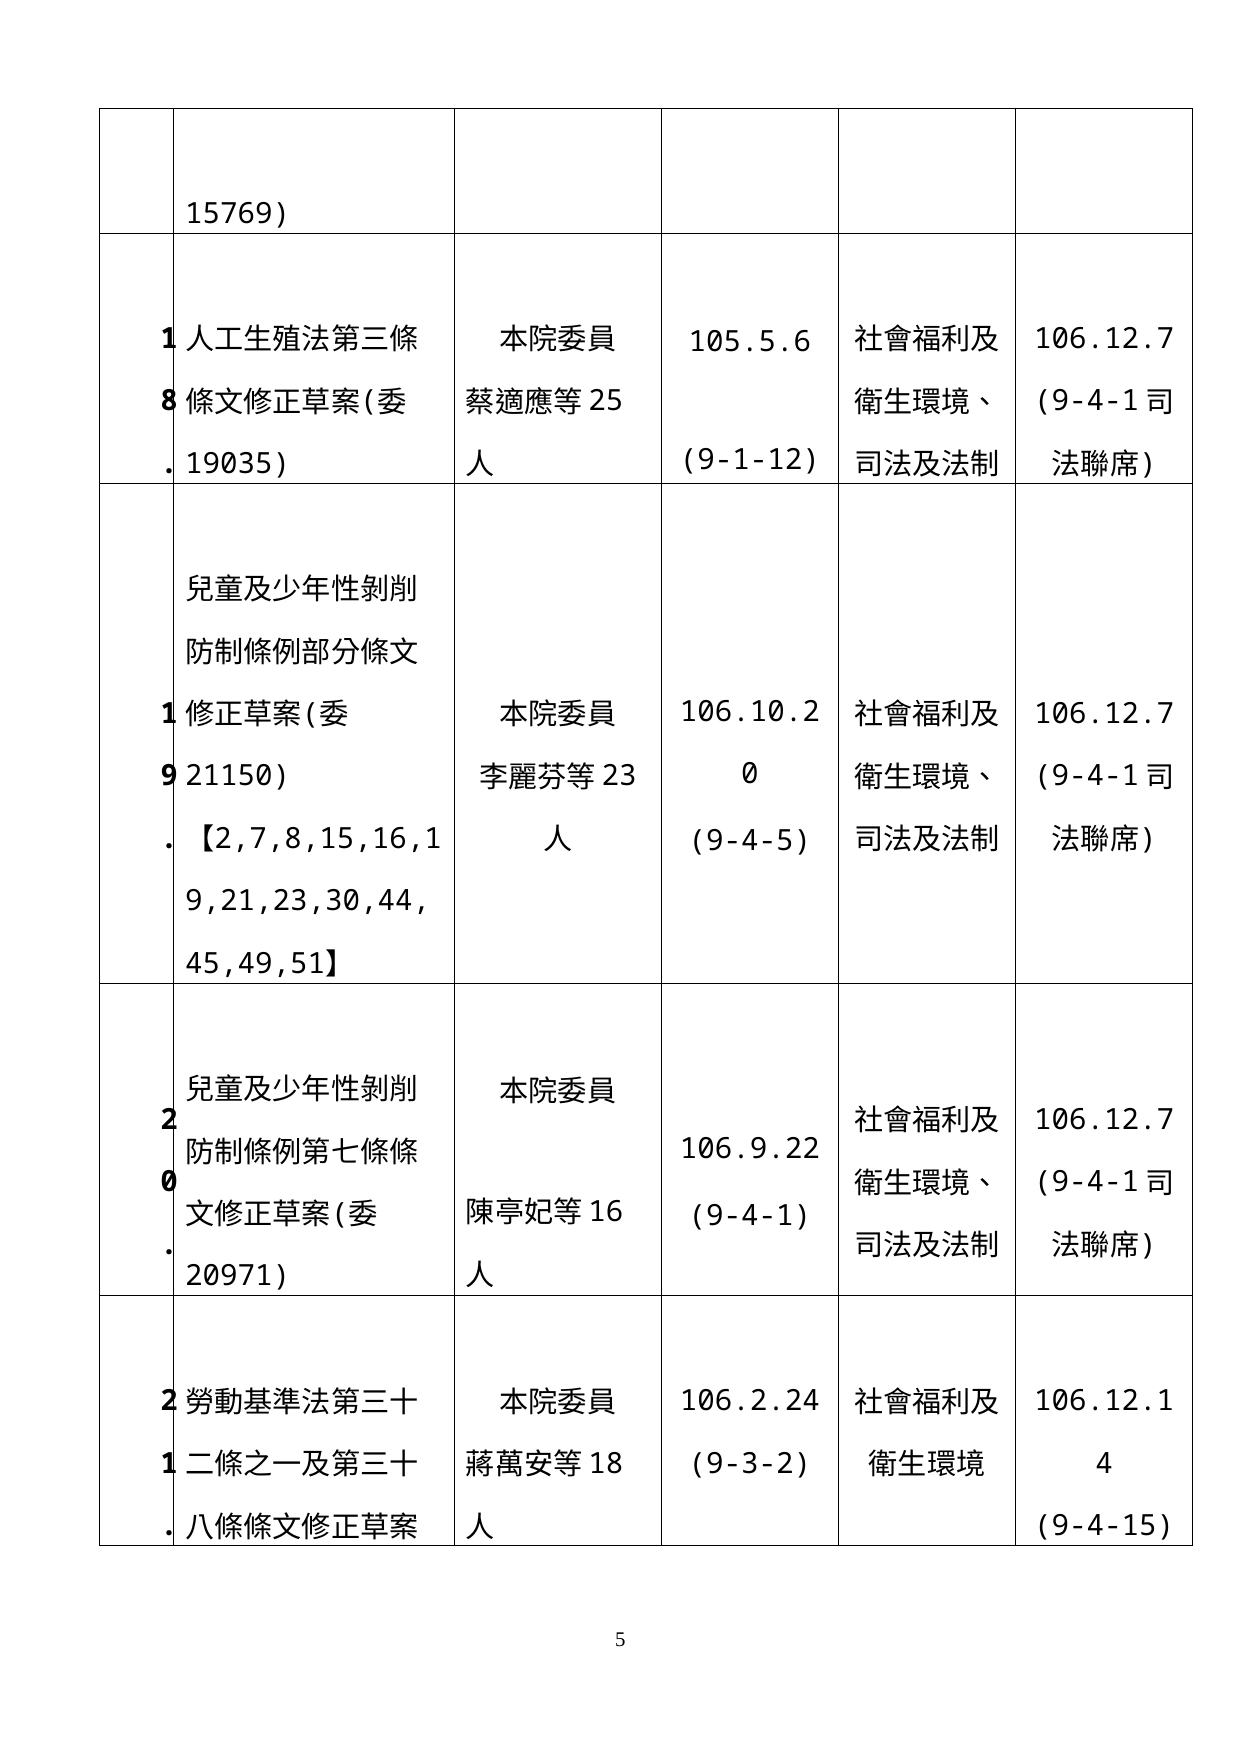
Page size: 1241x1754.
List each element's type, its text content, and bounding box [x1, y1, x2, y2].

table_cell 106.2.24 (9-3-2) [662, 1296, 838, 1545]
table_cell 106.12.7 (9-4-1司法聯席) [1016, 484, 1192, 983]
table_cell [662, 109, 838, 233]
table_cell [100, 234, 173, 483]
table_cell 人工生殖法第三十一條及第三十六條條文修正草案(政15769) [174, 109, 454, 233]
table_cell 本院委員 蔡適應等25人 [455, 234, 661, 483]
table_cell 人工生殖法第三條條文修正草案(委19035) [174, 234, 454, 483]
table_cell 本院委員 李麗芬等23人 [455, 484, 661, 983]
table_cell 106.12.14 (9-4-15) [1016, 1296, 1192, 1545]
table_cell [1016, 109, 1192, 233]
table_cell 本院委員 蔣萬安等18人 [455, 1296, 661, 1545]
table_cell 105.5.6 (9-1-12) [662, 234, 838, 483]
table_cell 社會福利及衛生環境、司法及法制 [839, 984, 1015, 1295]
table_cell 勞動基準法第三十二條之一及第三十八條條文修正草案(委20238) [174, 1296, 454, 1545]
table_cell [167, 1179, 172, 1188]
table_cell 106.12.7 (9-4-1司法聯席) [1016, 984, 1192, 1295]
table_cell 兒童及少年性剝削防制條例部分條文修正草案(委21150) 【2,7,8,15,16,19,21,23,30,44,45,49,51】 [174, 484, 454, 983]
table_cell [100, 984, 173, 1295]
table_cell [100, 1296, 173, 1545]
table_cell 社會福利及衛生環境、司法及法制 [839, 484, 1015, 983]
table_cell 兒童及少年性剝削防制條例第七條條文修正草案(委20971) [174, 984, 454, 1295]
table_cell [100, 484, 173, 983]
table_cell [455, 109, 661, 233]
table_cell 社會福利及衛生環境、司法及法制 [839, 234, 1015, 483]
table_cell 本院委員 陳亭妃等16人 [455, 984, 661, 1295]
table_cell 106.12.7 (9-4-1司法聯席) [1016, 234, 1192, 483]
table_cell 106.10.20 (9-4-5) [662, 484, 838, 983]
table_cell [100, 109, 173, 233]
table_cell 106.9.22 (9-4-1) [662, 984, 838, 1295]
table_cell [166, 1173, 171, 1181]
table_cell [839, 109, 1015, 233]
table_cell 社會福利及衛生環境 [839, 1296, 1015, 1545]
